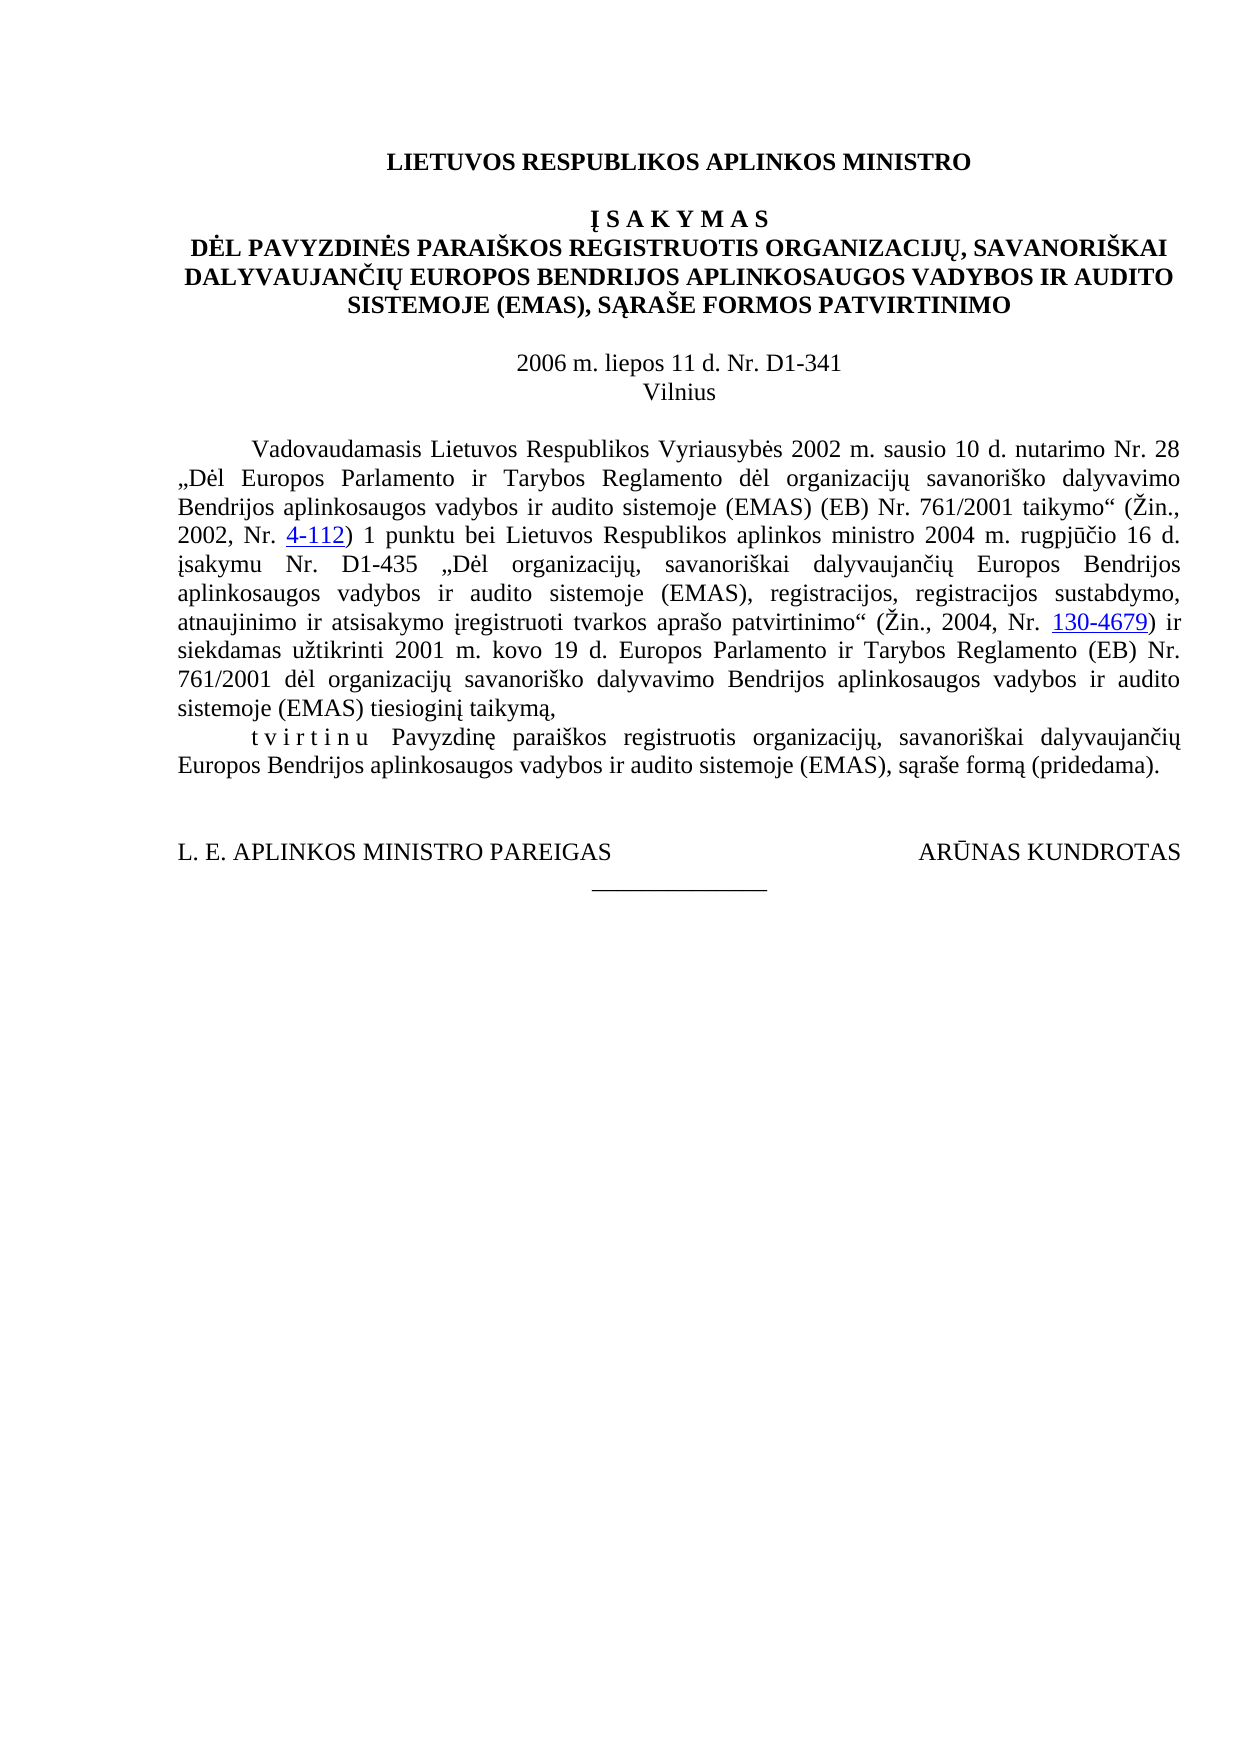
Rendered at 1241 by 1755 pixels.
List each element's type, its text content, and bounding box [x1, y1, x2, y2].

text L. E. APLINKOS MINISTRO PAREIGAS ARŪNAS KUNDROTAS [177, 837, 1181, 866]
text Vilnius [177, 377, 1181, 406]
text Į S A K Y M A S [177, 204, 1181, 233]
text DĖL PAVYZDINĖS PARAIŠKOS REGISTRUOTIS ORGANIZACIJŲ, SAVANORIŠKAI DALYVAUJANČIŲ EUROPOS BENDRIJOS APLINKOSAUGOS VADYBOS IR AUDITO SISTEMOJE (EMAS), SĄRAŠE FORMOS PATVIRTINIMO [177, 233, 1181, 319]
text LIETUVOS RESPUBLIKOS APLINKOS MINISTRO [177, 147, 1181, 176]
text 2006 m. liepos 11 d. Nr. D1-341 [177, 348, 1181, 377]
text ______________ [177, 866, 1181, 894]
text tvirtinu Pavyzdinę paraiškos registruotis organizacijų, savanoriškai dalyvaujančių Europos Bendrijos aplinkosaugos vadybos ir audito sistemoje (EMAS), sąraše formą (pridedama). [177, 722, 1181, 779]
text Vadovaudamasis Lietuvos Respublikos Vyriausybės 2002 m. sausio 10 d. nutarimo Nr. 28 „Dėl Europos Parlamento ir Tarybos Reglamento dėl organizacijų savanoriško dalyvavimo Bendrijos aplinkosaugos vadybos ir audito sistemoje (EMAS) (EB) Nr. 761/2001 taikymo“ (Žin., 2002, Nr. 4-112) 1 punktu bei Lietuvos Respublikos aplinkos ministro 2004 m. rugpjūčio 16 d. įsakymu Nr. D1-435 „Dėl organizacijų, savanoriškai dalyvaujančių Europos Bendrijos aplinkosaugos vadybos ir audito sistemoje (EMAS), registracijos, registracijos sustabdymo, atnaujinimo ir atsisakymo įregistruoti tvarkos aprašo patvirtinimo“ (Žin., 2004, Nr. 130-4679) ir siekdamas užtikrinti 2001 m. kovo 19 d. Europos Parlamento ir Tarybos Reglamento (EB) Nr. 761/2001 dėl organizacijų savanoriško dalyvavimo Bendrijos aplinkosaugos vadybos ir audito sistemoje (EMAS) tiesioginį taikymą, [177, 434, 1181, 722]
